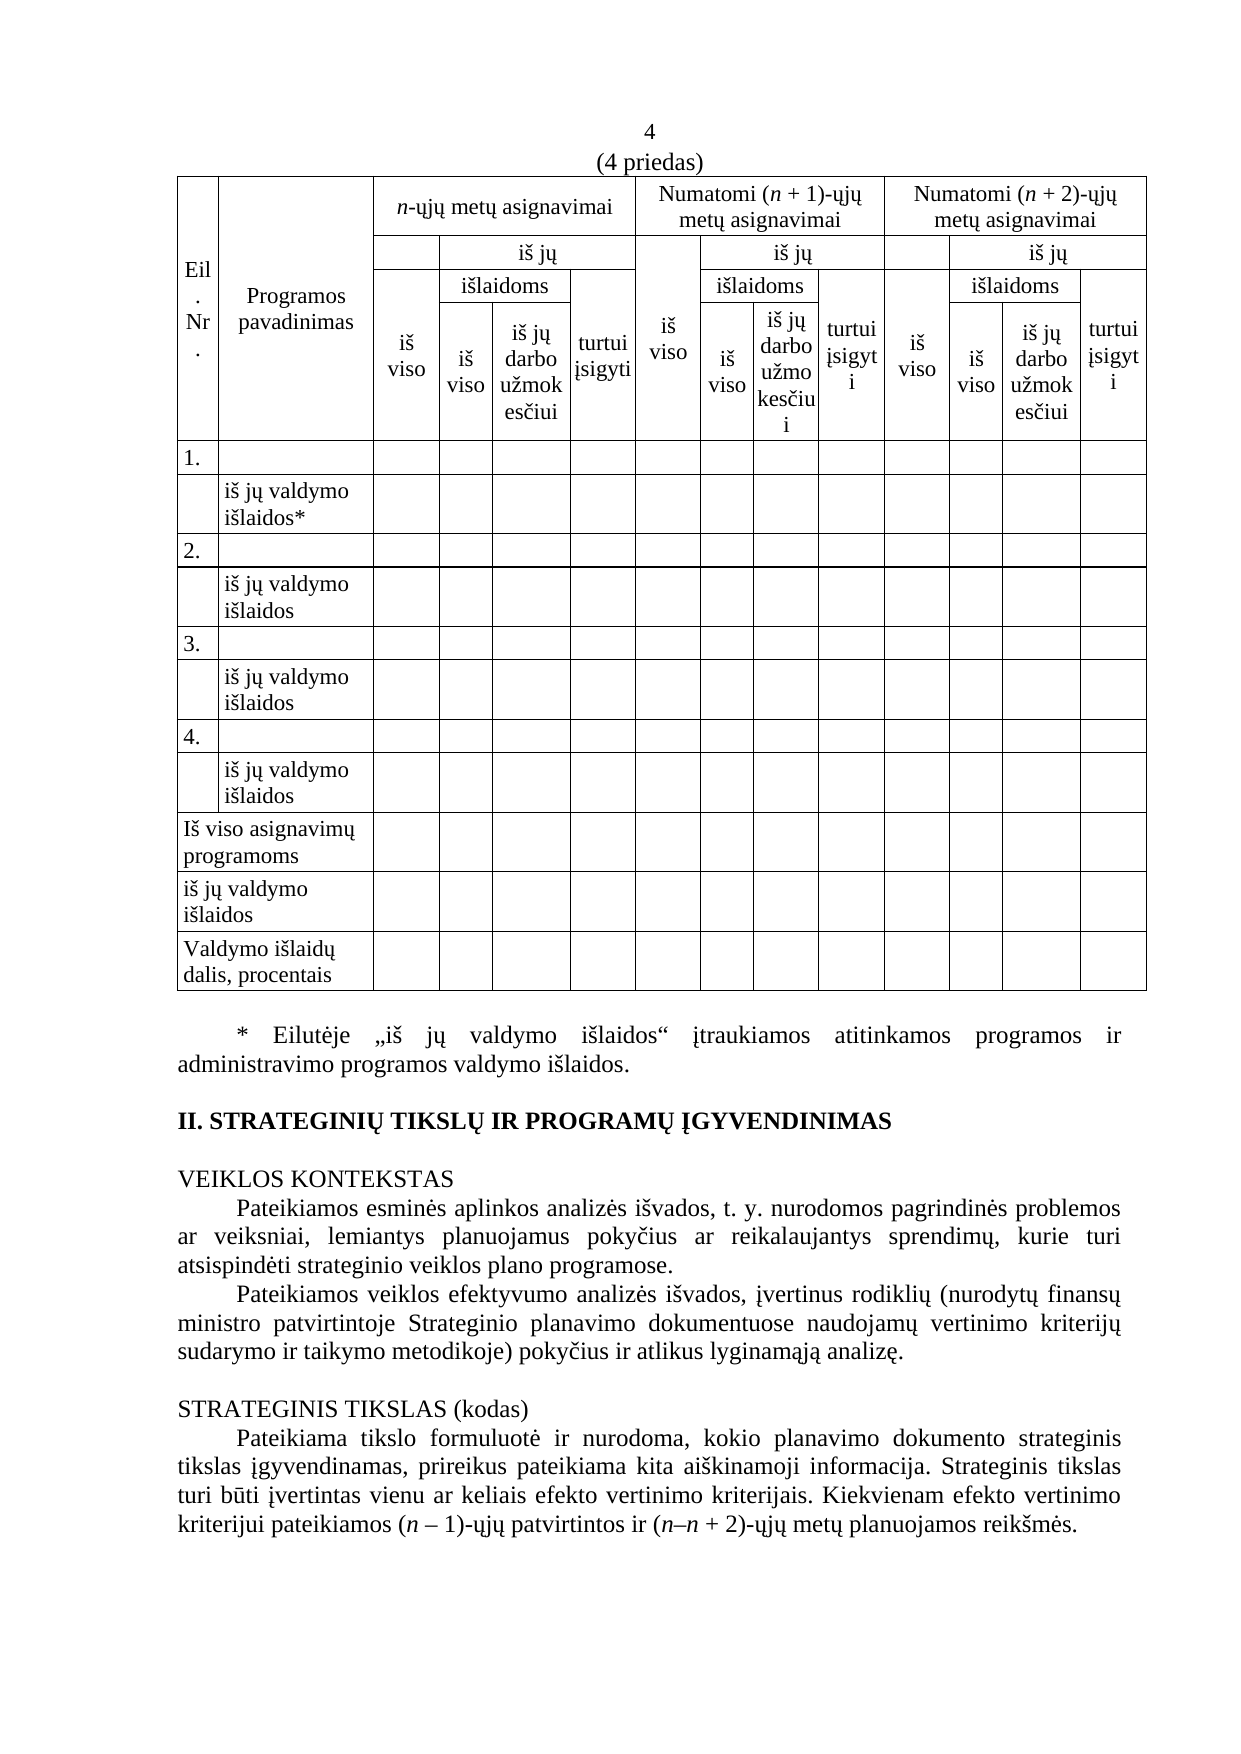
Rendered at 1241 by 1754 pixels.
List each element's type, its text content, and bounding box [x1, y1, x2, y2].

table_cell [950, 475, 1002, 533]
table_cell [819, 753, 884, 812]
table_cell [885, 720, 949, 752]
table_cell [440, 753, 492, 812]
table_cell [571, 441, 635, 473]
table_cell [754, 660, 818, 719]
table_cell [819, 932, 884, 990]
table_cell [374, 813, 439, 871]
table_cell [1081, 568, 1146, 626]
table_cell iš jų [701, 236, 884, 268]
table_cell [754, 475, 818, 533]
table_cell [754, 627, 818, 659]
table_cell [636, 534, 700, 566]
table_cell [440, 441, 492, 473]
table_cell [950, 813, 1002, 871]
table_cell 3. [178, 627, 218, 659]
table_cell [571, 627, 635, 659]
table_cell [636, 813, 700, 871]
table_cell [440, 932, 492, 990]
table_cell [571, 813, 635, 871]
table_cell [571, 534, 635, 566]
table_cell [493, 720, 570, 752]
table_cell [950, 872, 1002, 931]
table_cell iš jų [440, 236, 635, 268]
table_cell 2. [178, 534, 218, 566]
table_cell [571, 932, 635, 990]
table_cell [636, 660, 700, 719]
table_cell 1. [178, 441, 218, 473]
table_cell [754, 534, 818, 566]
table_cell [571, 660, 635, 719]
table_cell [950, 441, 1002, 473]
table_header Numatomi (n + 1)-ųjų metų asignavimai [636, 177, 884, 235]
table_cell [374, 660, 439, 719]
table_cell [493, 753, 570, 812]
table_cell [819, 627, 884, 659]
table_cell [701, 872, 753, 931]
table_cell [819, 720, 884, 752]
table_cell [440, 872, 492, 931]
table_cell [374, 534, 439, 566]
table_cell [493, 932, 570, 990]
table_cell [819, 660, 884, 719]
table_cell [1081, 932, 1146, 990]
table_cell [440, 534, 492, 566]
table_cell [819, 534, 884, 566]
table_cell [571, 720, 635, 752]
table_cell [440, 720, 492, 752]
table_cell [440, 660, 492, 719]
table_cell [219, 534, 373, 566]
table_cell 4. [178, 720, 218, 752]
table_cell [701, 475, 753, 533]
table_cell [493, 627, 570, 659]
table_cell [178, 660, 218, 719]
table_cell [636, 475, 700, 533]
table_cell [493, 872, 570, 931]
table_cell [178, 753, 218, 812]
table_cell [374, 568, 439, 626]
table_cell iš jų valdymo išlaidos* [219, 475, 373, 533]
table_cell išlaidoms [950, 270, 1080, 302]
table_cell iš jų valdymo išlaidos [178, 872, 373, 931]
table_cell Iš viso asignavimų programoms [178, 813, 373, 871]
table_cell iš viso [440, 303, 492, 440]
table_cell [701, 932, 753, 990]
table_cell [219, 720, 373, 752]
table_cell [701, 753, 753, 812]
table_cell [950, 720, 1002, 752]
table_cell išlaidoms [440, 270, 570, 302]
table_cell [374, 720, 439, 752]
text Pateikiamos esminės aplinkos analizės išvados, t. y. nurodomos pagrindinės problemos ar veiksniai, lemiantys planuojamus pokyčius ar reikalaujantys sprendimų, kurie turi atsispindėti strateginio veiklos plano programose. [177, 1193, 1122, 1279]
table_cell iš jų [950, 236, 1146, 268]
table_cell [701, 627, 753, 659]
table_cell [885, 932, 949, 990]
table_cell iš jų darbo užmokesčiui [754, 303, 818, 440]
table_cell [440, 568, 492, 626]
table_cell [950, 753, 1002, 812]
table_cell turtui įsigyti [819, 270, 884, 440]
table_cell [754, 753, 818, 812]
table_cell [1003, 753, 1080, 812]
table_cell [885, 872, 949, 931]
table_cell [950, 660, 1002, 719]
table_cell [754, 720, 818, 752]
table_cell [885, 534, 949, 566]
table_cell [493, 441, 570, 473]
table_cell iš jų valdymo išlaidos [219, 568, 373, 626]
table_cell turtui įsigyti [571, 270, 635, 440]
table_cell [636, 720, 700, 752]
text STRATEGINIS TIKSLAS (kodas) [177, 1394, 1122, 1423]
table_cell [219, 441, 373, 473]
table_cell [374, 872, 439, 931]
table_cell [571, 753, 635, 812]
table_cell [493, 475, 570, 533]
table_cell [701, 534, 753, 566]
table_cell iš jų darbo užmokesčiui [493, 303, 570, 440]
table_cell iš viso [701, 303, 753, 440]
table_header n-ųjų metų asignavimai [374, 177, 635, 235]
table_cell [440, 813, 492, 871]
table_cell [754, 441, 818, 473]
text II. STRATEGINIŲ TIKSLŲ IR PROGRAMŲ ĮGYVENDINIMAS [177, 1106, 1122, 1135]
table_cell [1003, 932, 1080, 990]
table_cell [374, 236, 439, 268]
table_cell [1081, 660, 1146, 719]
table_header Numatomi (n + 2)-ųjų metų asignavimai [885, 177, 1146, 235]
table_header Eil. Nr. [178, 177, 218, 440]
table_cell [178, 475, 218, 533]
table_cell [701, 568, 753, 626]
table_cell [636, 627, 700, 659]
table_cell [493, 813, 570, 871]
table_cell [754, 813, 818, 871]
table_cell iš jų valdymo išlaidos [219, 660, 373, 719]
table_cell [493, 660, 570, 719]
table_cell [819, 568, 884, 626]
table_cell [885, 813, 949, 871]
table_cell [1003, 627, 1080, 659]
table_cell [819, 872, 884, 931]
table_cell iš viso [885, 270, 949, 440]
table_cell [950, 534, 1002, 566]
table_cell [571, 872, 635, 931]
table_cell [1003, 475, 1080, 533]
table_header Programos pavadinimas [219, 177, 373, 440]
table_cell [571, 568, 635, 626]
table_cell [571, 475, 635, 533]
table_cell išlaidoms [701, 270, 818, 302]
table_cell Valdymo išlaidų dalis, procentais [178, 932, 373, 990]
table_cell [178, 568, 218, 626]
table_cell [374, 932, 439, 990]
table_cell [701, 720, 753, 752]
table_cell [440, 475, 492, 533]
table_cell [1003, 660, 1080, 719]
table_cell [493, 568, 570, 626]
table_cell [754, 932, 818, 990]
table_cell [819, 475, 884, 533]
table_cell [374, 753, 439, 812]
table_cell [636, 753, 700, 812]
table_cell [885, 568, 949, 626]
table_cell [440, 627, 492, 659]
table_cell [636, 568, 700, 626]
table_cell iš jų darbo užmokesčiui [1003, 303, 1080, 440]
table_cell [1003, 872, 1080, 931]
table_cell [1081, 872, 1146, 931]
table_cell [819, 813, 884, 871]
table_cell [636, 932, 700, 990]
table_cell [636, 441, 700, 473]
table_cell [1003, 534, 1080, 566]
table_cell [701, 660, 753, 719]
table_cell [885, 236, 949, 268]
table_cell [885, 753, 949, 812]
table_cell [885, 475, 949, 533]
table_cell [701, 813, 753, 871]
table_cell [754, 568, 818, 626]
table_cell [374, 441, 439, 473]
table_cell [1081, 813, 1146, 871]
table_cell [636, 872, 700, 931]
table_cell [754, 872, 818, 931]
table_cell iš viso [950, 303, 1002, 440]
table_cell [1081, 441, 1146, 473]
table_cell [1003, 441, 1080, 473]
table_cell [1003, 720, 1080, 752]
table_cell [1081, 753, 1146, 812]
table_cell [1003, 568, 1080, 626]
table_cell iš jų valdymo išlaidos [219, 753, 373, 812]
text Pateikiama tikslo formuluotė ir nurodoma, kokio planavimo dokumento strateginis tikslas įgyvendinamas, prireikus pateikiama kita aiškinamoji informacija. Strateginis tikslas turi būti įvertintas vienu ar keliais efekto vertinimo kriterijais. Kiekvienam efekto vertinimo kriterijui pateikiamos (n – 1)-ųjų patvirtintos ir (n–n + 2)-ųjų metų planuojamos reikšmės. [177, 1423, 1122, 1538]
table_cell iš viso [374, 270, 439, 440]
table_cell [1081, 627, 1146, 659]
table_cell [1081, 475, 1146, 533]
table_cell [885, 660, 949, 719]
table_cell [1003, 813, 1080, 871]
table_cell [885, 441, 949, 473]
table_cell [950, 568, 1002, 626]
table_cell [1081, 720, 1146, 752]
table_cell [493, 534, 570, 566]
table_cell [950, 932, 1002, 990]
text * Eilutėje „iš jų valdymo išlaidos“ įtraukiamos atitinkamos programos ir administravimo programos valdymo išlaidos. [177, 1020, 1122, 1078]
table_cell [219, 627, 373, 659]
table_cell [374, 627, 439, 659]
text Pateikiamos veiklos efektyvumo analizės išvados, įvertinus rodiklių (nurodytų finansų ministro patvirtintoje Strateginio planavimo dokumentuose naudojamų vertinimo kriterijų sudarymo ir taikymo metodikoje) pokyčius ir atlikus lyginamąją analizę. [177, 1279, 1122, 1365]
table_cell iš viso [636, 236, 700, 440]
table_cell [819, 441, 884, 473]
text VEIKLOS KONTEKSTAS [177, 1164, 1122, 1193]
table_cell [374, 475, 439, 533]
table_cell [950, 627, 1002, 659]
table_cell [1081, 534, 1146, 566]
table_cell [885, 627, 949, 659]
table_cell [701, 441, 753, 473]
table_cell turtui įsigyti [1081, 270, 1146, 440]
